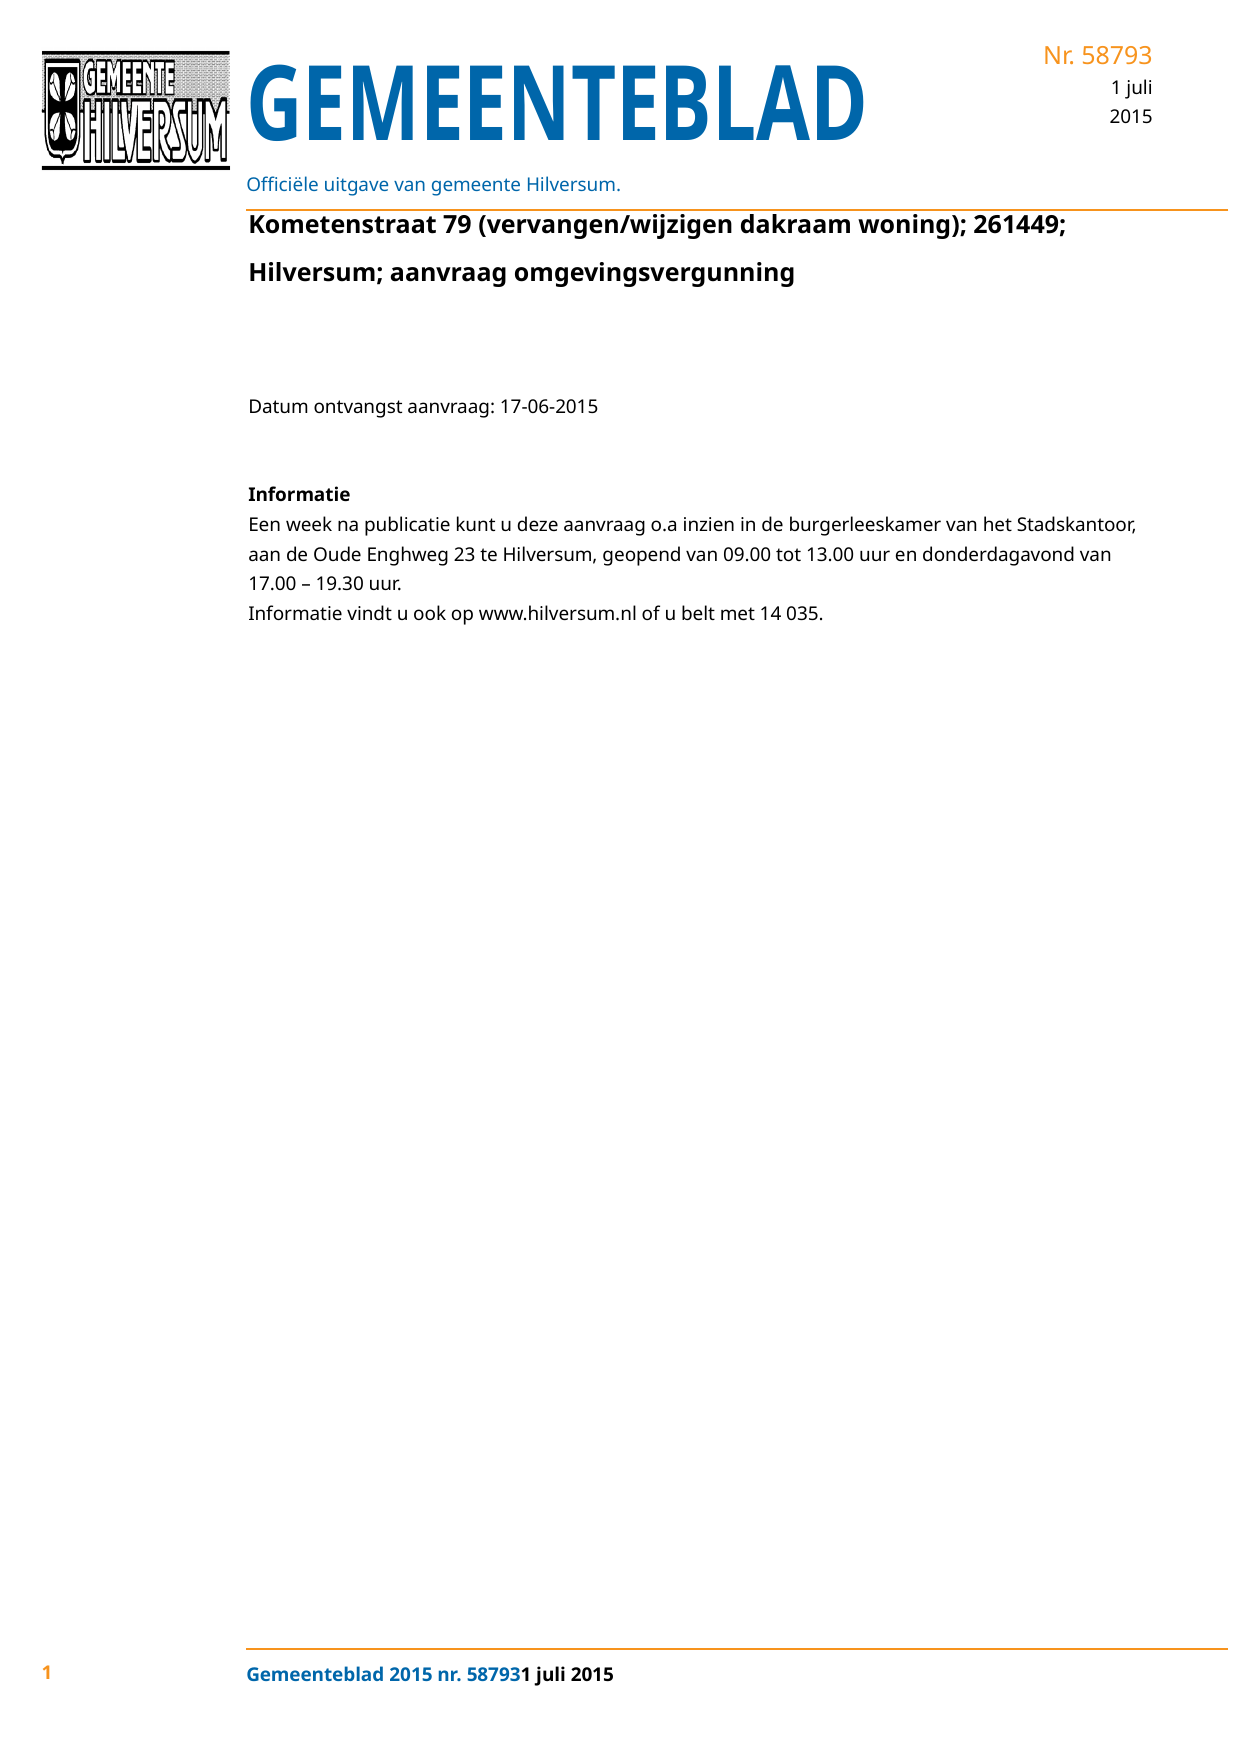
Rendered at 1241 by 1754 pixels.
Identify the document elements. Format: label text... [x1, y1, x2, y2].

text aan de Oude Enghweg 23 te Hilversum, geopend van 09.00 tot 13.00 uur en donderdagavond van 17.00 – 19.30 uur. [248, 541, 1152, 596]
text Informatie vindt u ook op www.hilversum.nl of u belt met 14 035. [248, 600, 1152, 626]
text Een week na publicatie kunt u deze aanvraag o.a inzien in de burgerleeskamer van het Stadskantoor, [248, 511, 1152, 537]
picture [41, 47, 231, 172]
text Informatie [248, 482, 1152, 507]
text Datum ontvangst aanvraag: 17-06-2015 [248, 393, 1152, 419]
text Kometenstraat 79 (vervangen/wijzigen dakraam woning); 261449; Hilversum; aanvraag omgevingsvergunning [248, 211, 1152, 288]
